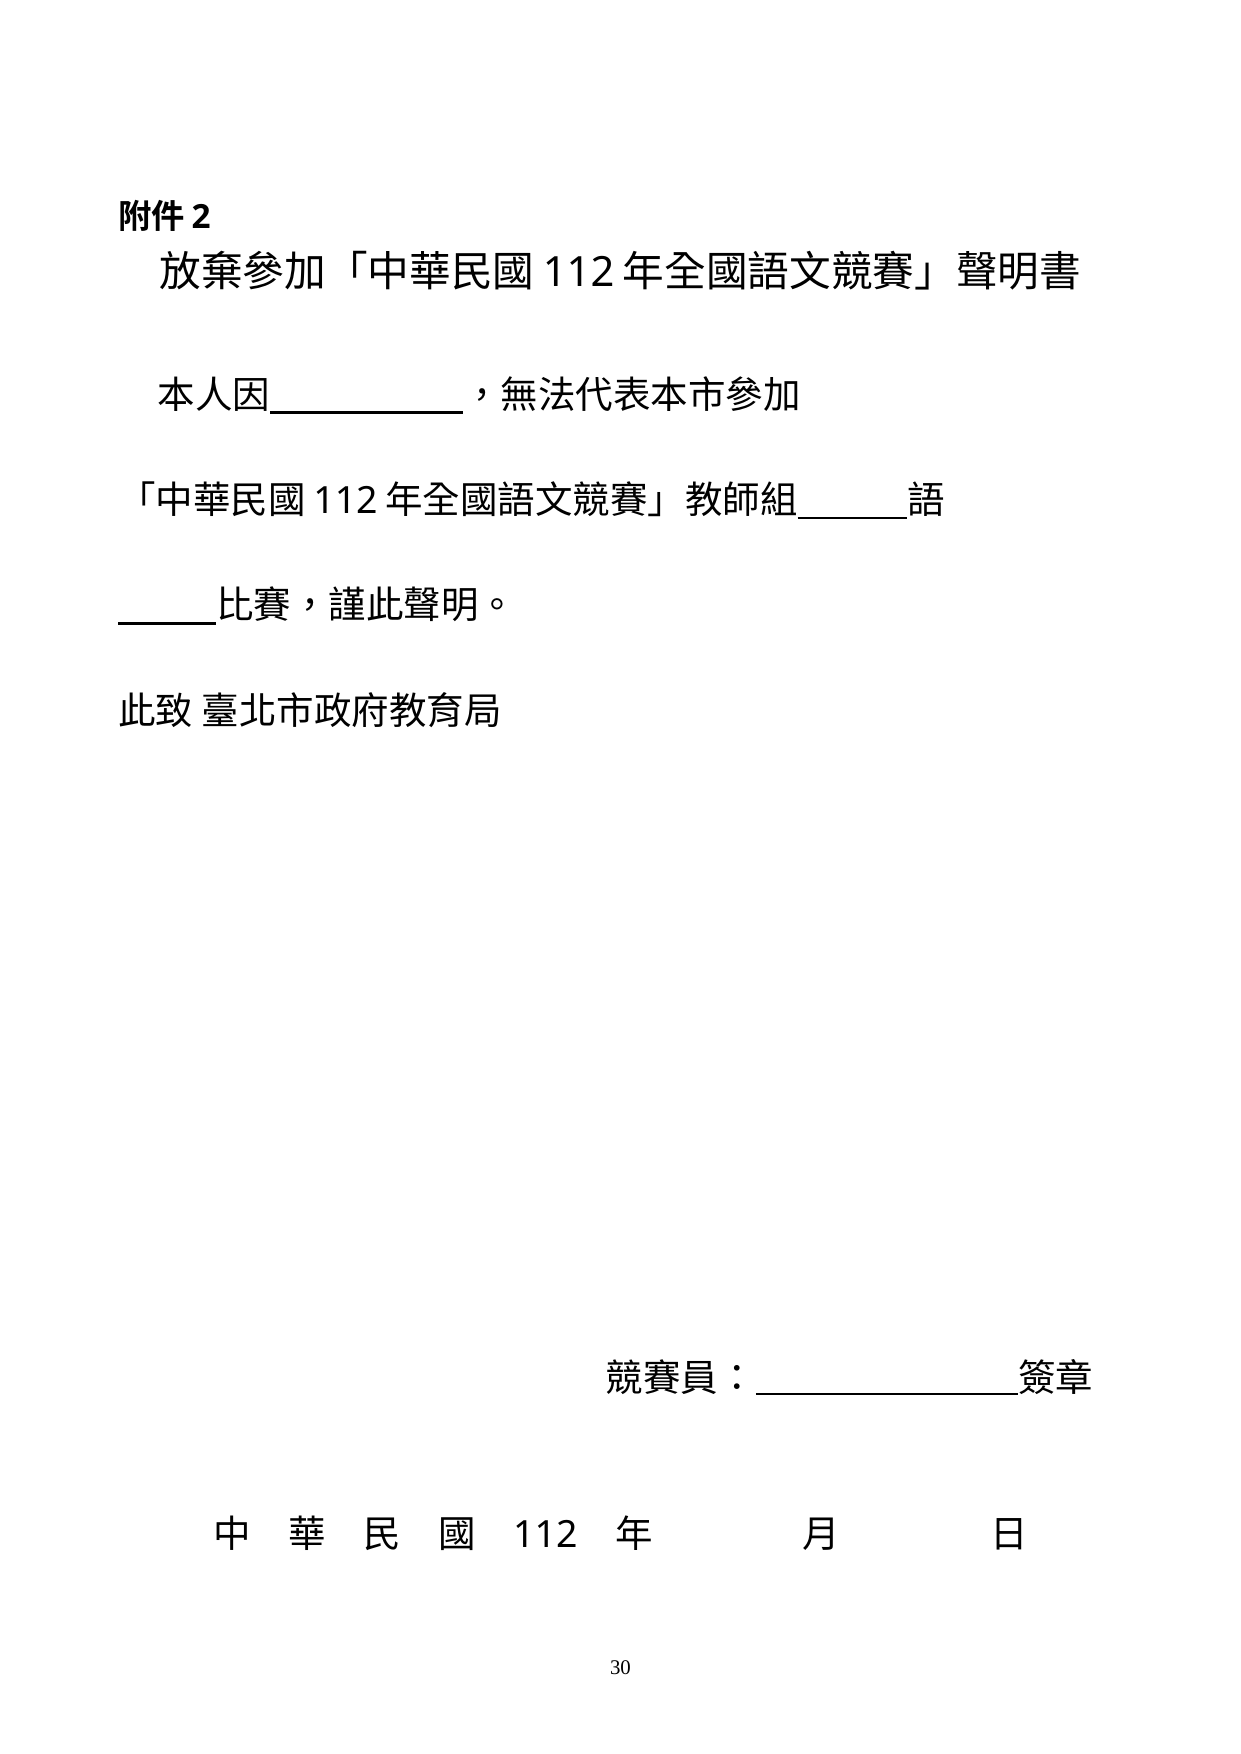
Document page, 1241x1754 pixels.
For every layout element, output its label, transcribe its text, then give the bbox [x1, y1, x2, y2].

text 附件2 [118, 190, 1122, 238]
text 中 華 民 國 112 年 月 日 [118, 1504, 1122, 1558]
text 比賽，謹此聲明。 [118, 575, 1122, 630]
text 「中華民國112年全國語文競賽」教師組 語 [118, 470, 1122, 524]
text 競賽員： 簽章 [118, 1347, 1122, 1402]
text 本人因 ，無法代表本市參加 [118, 364, 1122, 419]
text 放棄參加「中華民國112年全國語文競賽」聲明書 [118, 238, 1122, 299]
text 此致 臺北市政府教育局 [118, 681, 1122, 735]
